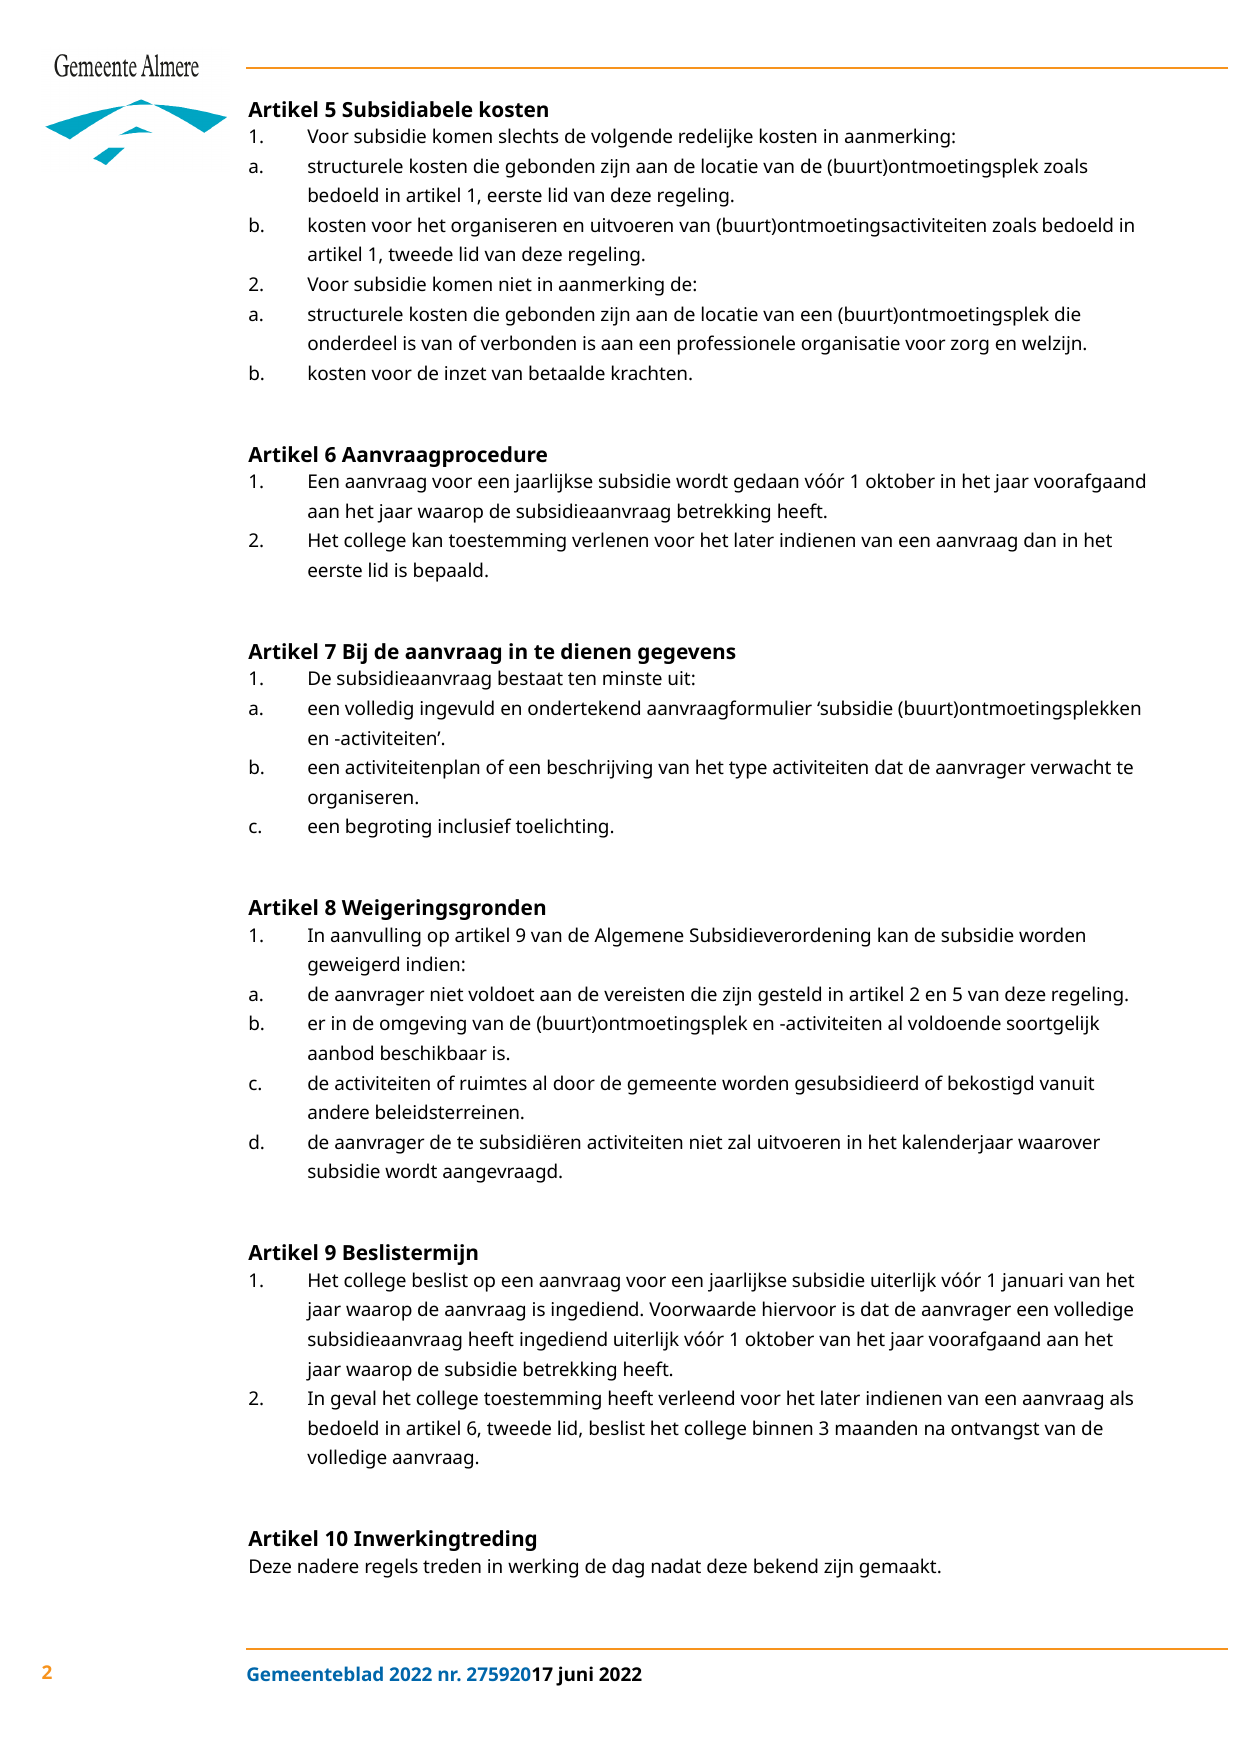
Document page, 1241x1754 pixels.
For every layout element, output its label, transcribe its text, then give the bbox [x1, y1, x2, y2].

text Artikel 6 Aanvraagprocedure [248, 440, 1152, 468]
text Artikel 5 Subsidiabele kosten [248, 95, 1152, 123]
list Voor subsidie komen slechts de volgende redelijke kosten in aanmerking: [248, 123, 1152, 149]
picture [41, 47, 231, 172]
text Deze nadere regels treden in werking de dag nadat deze bekend zijn gemaakt. [248, 1553, 1152, 1579]
list er in de omgeving van de (buurt)ontmoetingsplek en -activiteiten al voldoende soortgelijk aanbod beschikbaar is. [248, 1011, 1152, 1066]
text Artikel 8 Weigeringsgronden [248, 893, 1152, 922]
list de aanvrager niet voldoet aan de vereisten die zijn gesteld in artikel 2 en 5 van deze regeling. [248, 981, 1152, 1007]
list structurele kosten die gebonden zijn aan de locatie van een (buurt)ontmoetingsplek die onderdeel is van of verbonden is aan een professionele organisatie voor zorg en welzijn. [248, 301, 1152, 356]
list de aanvrager de te subsidiëren activiteiten niet zal uitvoeren in het kalenderjaar waarover subsidie wordt aangevraagd. [248, 1129, 1152, 1184]
list Het college beslist op een aanvraag voor een jaarlijkse subsidie uiterlijk vóór 1 januari van het jaar waarop de aanvraag is ingediend. Voorwaarde hiervoor is dat de aanvrager een volledige subsidieaanvraag heeft ingediend uiterlijk vóór 1 oktober van het jaar voorafgaand aan het jaar waarop de subsidie betrekking heeft. [248, 1267, 1152, 1381]
list kosten voor het organiseren en uitvoeren van (buurt)ontmoetingsactiviteiten zoals bedoeld in artikel 1, tweede lid van deze regeling. [248, 212, 1152, 267]
list Het college kan toestemming verlenen voor het later indienen van een aanvraag dan in het eerste lid is bepaald. [248, 527, 1152, 583]
text Artikel 10 Inwerkingtreding [248, 1524, 1152, 1553]
list de activiteiten of ruimtes al door de gemeente worden gesubsidieerd of bekostigd vanuit andere beleidsterreinen. [248, 1070, 1152, 1125]
list De subsidieaanvraag bestaat ten minste uit: [248, 666, 1152, 691]
list een volledig ingevuld en ondertekend aanvraagformulier ‘subsidie (buurt)ontmoetingsplekken en -activiteiten’. [248, 695, 1152, 750]
text Artikel 7 Bij de aanvraag in te dienen gegevens [248, 637, 1152, 666]
list Voor subsidie komen niet in aanmerking de: [248, 271, 1152, 297]
list Een aanvraag voor een jaarlijkse subsidie wordt gedaan vóór 1 oktober in het jaar voorafgaand aan het jaar waarop de subsidieaanvraag betrekking heeft. [248, 468, 1152, 524]
list In aanvulling op artikel 9 van de Algemene Subsidieverordening kan de subsidie worden geweigerd indien: [248, 922, 1152, 977]
list structurele kosten die gebonden zijn aan de locatie van de (buurt)ontmoetingsplek zoals bedoeld in artikel 1, eerste lid van deze regeling. [248, 153, 1152, 208]
list een activiteitenplan of een beschrijving van het type activiteiten dat de aanvrager verwacht te organiseren. [248, 754, 1152, 809]
text Artikel 9 Beslistermijn [248, 1238, 1152, 1267]
list kosten voor de inzet van betaalde krachten. [248, 360, 1152, 386]
list een begroting inclusief toelichting. [248, 813, 1152, 839]
list In geval het college toestemming heeft verleend voor het later indienen van een aanvraag als bedoeld in artikel 6, tweede lid, beslist het college binnen 3 maanden na ontvangst van de volledige aanvraag. [248, 1385, 1152, 1470]
